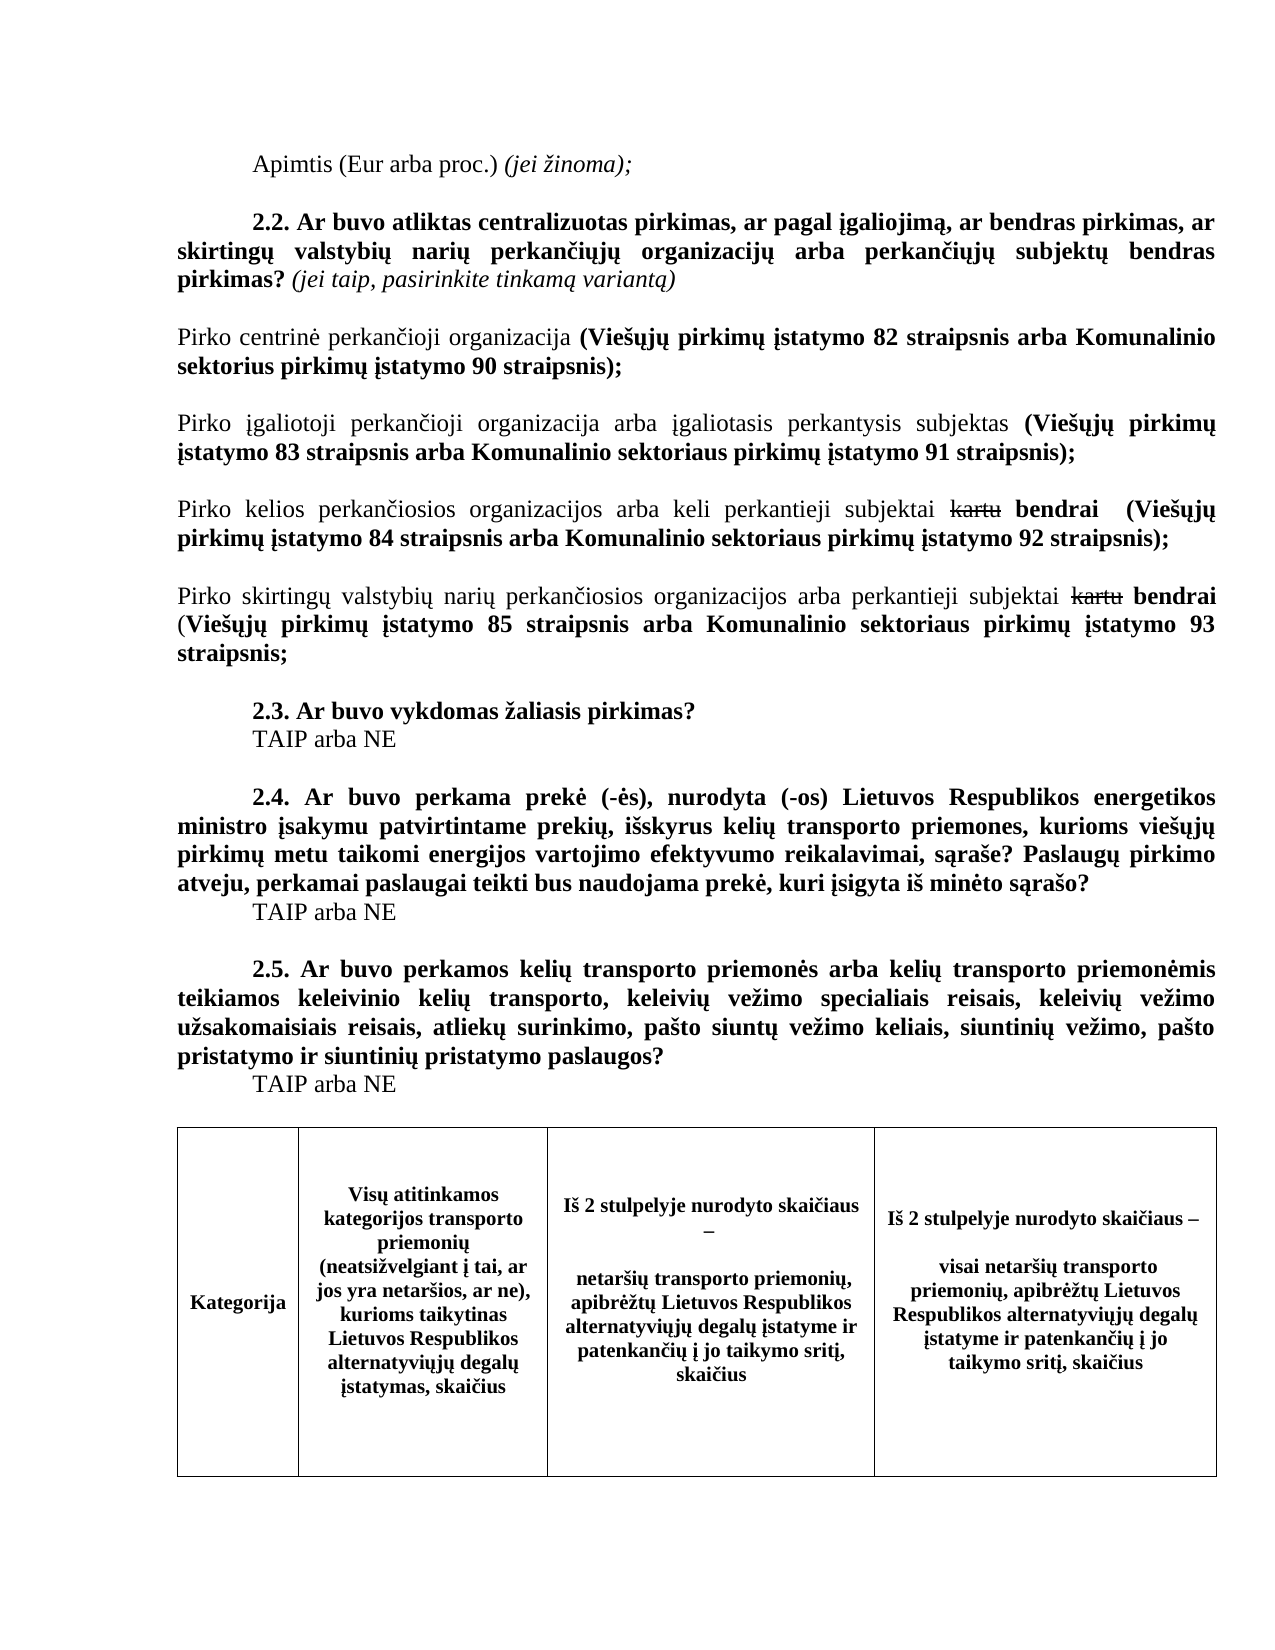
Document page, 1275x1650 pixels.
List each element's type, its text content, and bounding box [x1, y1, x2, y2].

text TAIP arba NE [177, 724, 1216, 753]
table_header Iš 2 stulpelyje nurodyto skaičiaus – netaršių transporto priemonių, apibrėžtų Lietuvos Respublikos alternatyviųjų degalų įstatyme ir patenkančių į jo taikymo sritį, skaičius [548, 1128, 874, 1476]
text Pirko skirtingų valstybių narių perkančiosios organizacijos arba perkantieji subjektai kartu bendrai (Viešųjų pirkimų įstatymo 85 straipsnis arba Komunalinio sektoriaus pirkimų įstatymo 93 straipsnis; [177, 581, 1216, 667]
text Pirko centrinė perkančioji organizacija (Viešųjų pirkimų įstatymo 82 straipsnis arba Komunalinio sektorius pirkimų įstatymo 90 straipsnis); [177, 322, 1216, 379]
table_header Iš 2 stulpelyje nurodyto skaičiaus – visai netaršių transporto priemonių, apibrėžtų Lietuvos Respublikos alternatyviųjų degalų įstatyme ir patenkančių į jo taikymo sritį, skaičius [875, 1128, 1216, 1476]
text Apimtis (Eur arba proc.) (jei žinoma); [177, 149, 1216, 178]
text 2.4. Ar buvo perkama prekė (-ės), nurodyta (-os) Lietuvos Respublikos energetikos ministro įsakymu patvirtintame prekių, išskyrus kelių transporto priemones, kurioms viešųjų pirkimų metu taikomi energijos vartojimo efektyvumo reikalavimai, sąraše? Paslaugų pirkimo atveju, perkamai paslaugai teikti bus naudojama prekė, kuri įsigyta iš minėto sąrašo? [177, 782, 1216, 897]
text 2.5. Ar buvo perkamos kelių transporto priemonės arba kelių transporto priemonėmis teikiamos keleivinio kelių transporto, keleivių vežimo specialiais reisais, keleivių vežimo užsakomaisiais reisais, atliekų surinkimo, pašto siuntų vežimo keliais, siuntinių vežimo, pašto pristatymo ir siuntinių pristatymo paslaugos? [177, 954, 1216, 1069]
text TAIP arba NE [177, 1069, 1216, 1098]
text Pirko kelios perkančiosios organizacijos arba keli perkantieji subjektai kartu bendrai (Viešųjų pirkimų įstatymo 84 straipsnis arba Komunalinio sektoriaus pirkimų įstatymo 92 straipsnis); [177, 494, 1216, 552]
text 2.2. Ar buvo atliktas centralizuotas pirkimas, ar pagal įgaliojimą, ar bendras pirkimas, ar skirtingų valstybių narių perkančiųjų organizacijų arba perkančiųjų subjektų bendras pirkimas? (jei taip, pasirinkite tinkamą variantą) [177, 207, 1216, 293]
text 2.3. Ar buvo vykdomas žaliasis pirkimas? [177, 696, 1216, 724]
table_header Visų atitinkamos kategorijos transporto priemonių (neatsižvelgiant į tai, ar jos yra netaršios, ar ne), kurioms taikytinas Lietuvos Respublikos alternatyviųjų degalų įstatymas, skaičius [299, 1128, 547, 1476]
text Pirko įgaliotoji perkančioji organizacija arba įgaliotasis perkantysis subjektas (Viešųjų pirkimų įstatymo 83 straipsnis arba Komunalinio sektoriaus pirkimų įstatymo 91 straipsnis); [177, 408, 1216, 466]
text TAIP arba NE [177, 897, 1216, 926]
table_header Kategorija [178, 1128, 298, 1476]
